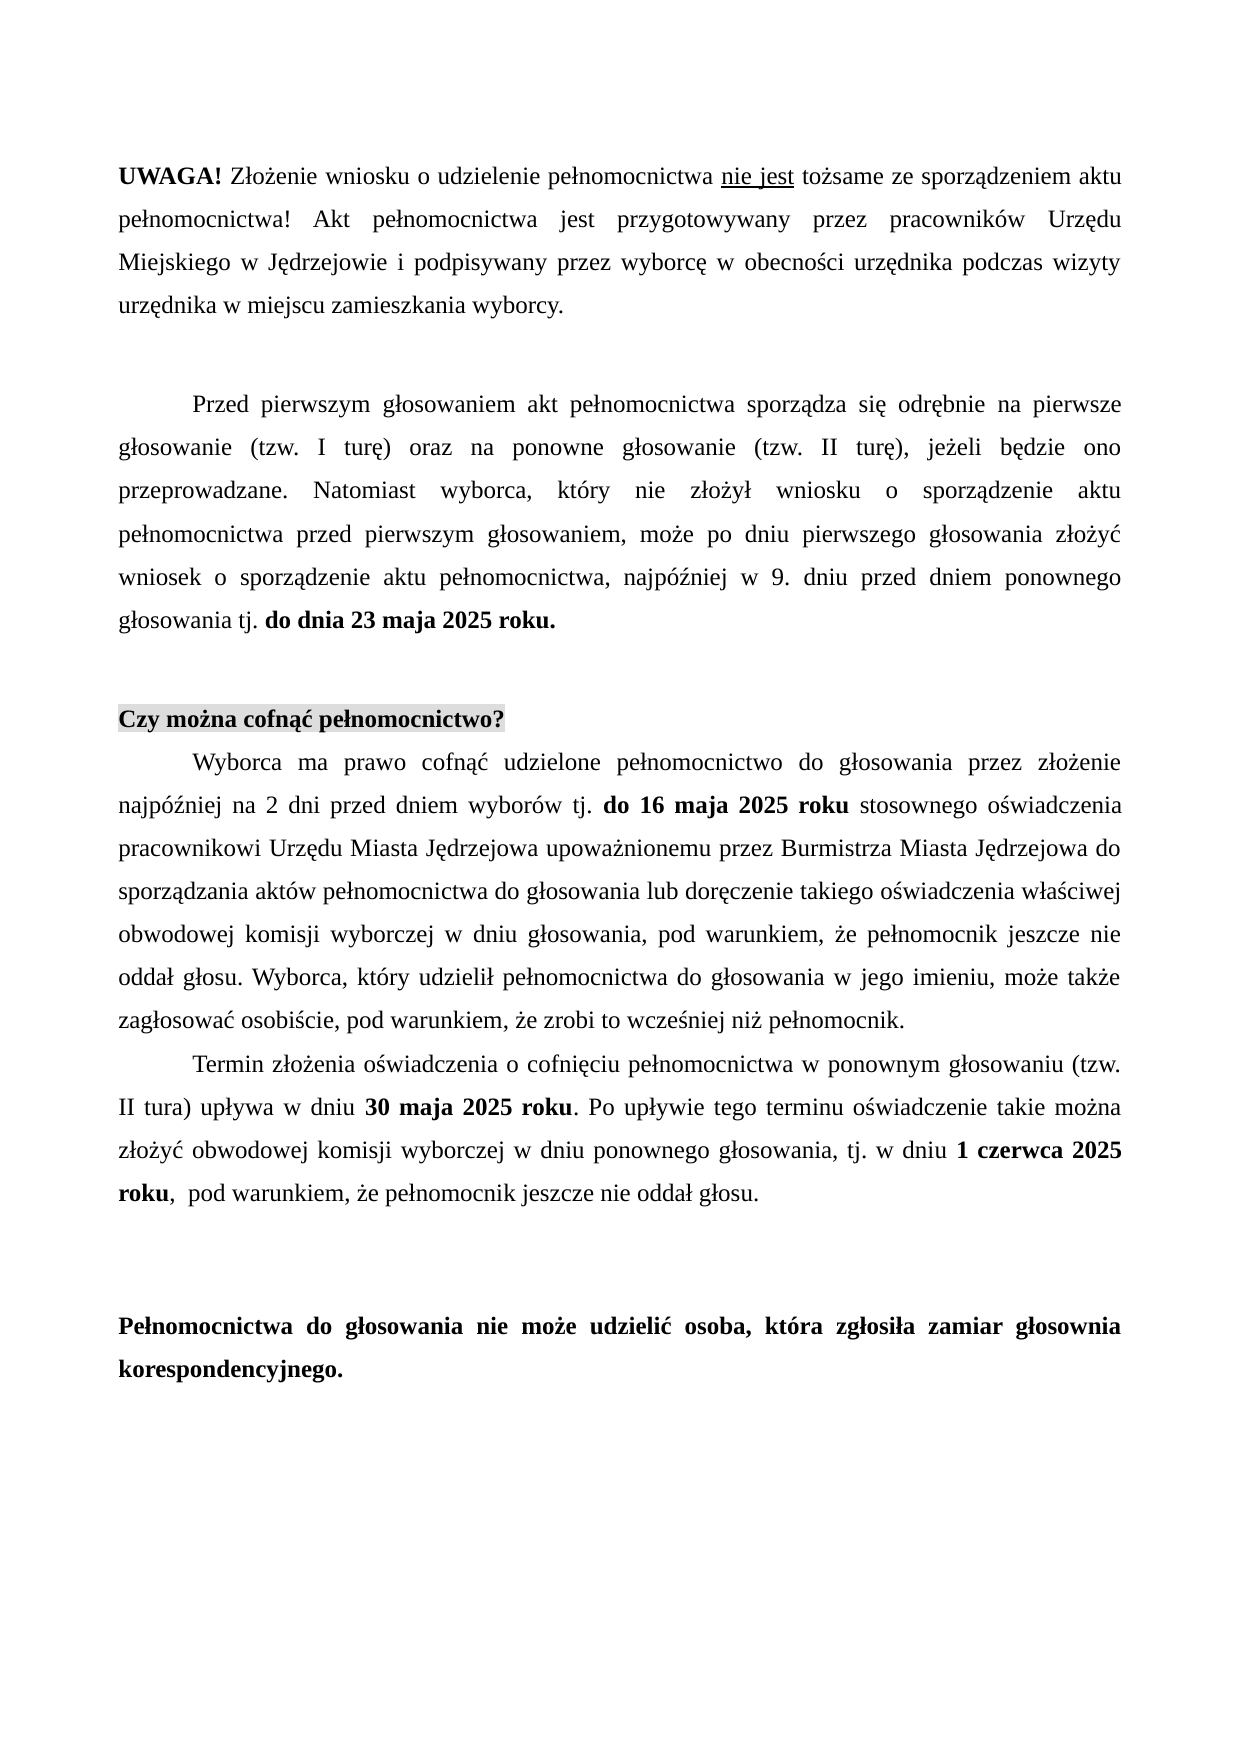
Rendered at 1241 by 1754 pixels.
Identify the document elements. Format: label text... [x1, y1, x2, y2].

text UWAGA! Złożenie wniosku o udzielenie pełnomocnictwa nie jest tożsame ze sporządzeniem aktu pełnomocnictwa! Akt pełnomocnictwa jest przygotowywany przez pracowników Urzędu Miejskiego w Jędrzejowie i podpisywany przez wyborcę w obecności urzędnika podczas wizyty urzędnika w miejscu zamieszkania wyborcy. [118, 161, 1122, 319]
text Przed pierwszym głosowaniem akt pełnomocnictwa sporządza się odrębnie na pierwsze głosowanie (tzw. I turę) oraz na ponowne głosowanie (tzw. II turę), jeżeli będzie ono przeprowadzane. Natomiast wyborca, który nie złożył wniosku o sporządzenie aktu pełnomocnictwa przed pierwszym głosowaniem, może po dniu pierwszego głosowania złożyć wniosek o sporządzenie aktu pełnomocnictwa, najpóźniej w 9. dniu przed dniem ponownego głosowania tj. do dnia 23 maja 2025 roku. [118, 389, 1122, 634]
text Termin złożenia oświadczenia o cofnięciu pełnomocnictwa w ponownym głosowaniu (tzw. II tura) upływa w dniu 30 maja 2025 roku. Po upływie tego terminu oświadczenie takie można złożyć obwodowej komisji wyborczej w dniu ponownego głosowania, tj. w dniu 1 czerwca 2025 roku, pod warunkiem, że pełnomocnik jeszcze nie oddał głosu. [118, 1049, 1122, 1207]
text Wyborca ma prawo cofnąć udzielone pełnomocnictwo do głosowania przez złożenie najpóźniej na 2 dni przed dniem wyborów tj. do 16 maja 2025 roku stosownego oświadczenia pracownikowi Urzędu Miasta Jędrzejowa upoważnionemu przez Burmistrza Miasta Jędrzejowa do sporządzania aktów pełnomocnictwa do głosowania lub doręczenie takiego oświadczenia właściwej obwodowej komisji wyborczej w dniu głosowania, pod warunkiem, że pełnomocnik jeszcze nie oddał głosu. Wyborca, który udzielił pełnomocnictwa do głosowania w jego imieniu, może także zagłosować osobiście, pod warunkiem, że zrobi to wcześniej niż pełnomocnik. [118, 747, 1122, 1034]
text Czy można cofnąć pełnomocnictwo? [118, 704, 1122, 732]
text Pełnomocnictwa do głosowania nie może udzielić osoba, która zgłosiła zamiar głosownia korespondencyjnego. [118, 1311, 1122, 1383]
